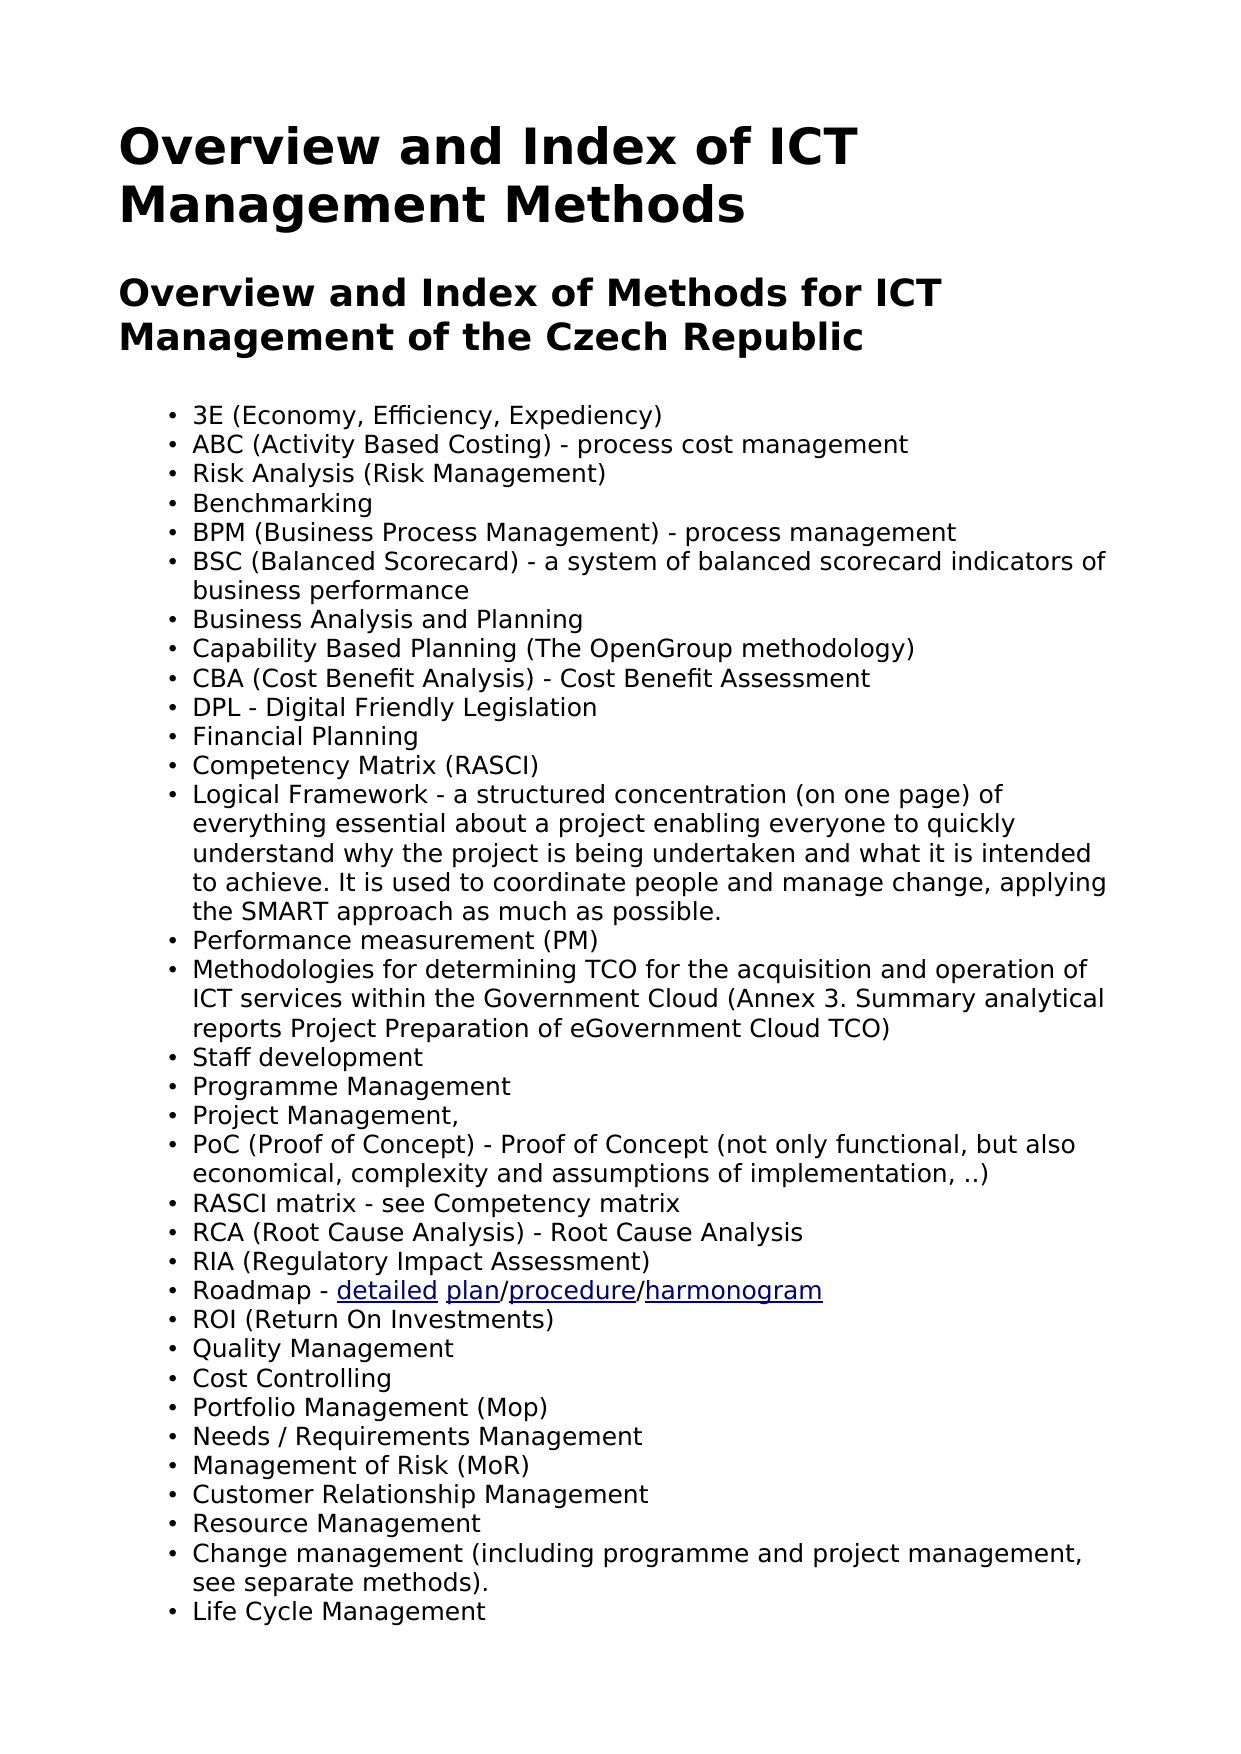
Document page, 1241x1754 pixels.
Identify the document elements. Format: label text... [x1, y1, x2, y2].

list BPM (Business Process Management) - process management [177, 518, 1122, 547]
list Competency Matrix (RASCI) [177, 751, 1122, 781]
list Quality Management [177, 1335, 1122, 1364]
list Benchmarking [177, 489, 1122, 518]
list Project Management, [177, 1101, 1122, 1131]
list Life Cycle Management [177, 1597, 1122, 1626]
list ROI (Return On Investments) [177, 1306, 1122, 1335]
list Business Analysis and Planning [177, 606, 1122, 635]
list Roadmap - detailed plan/procedure/harmonogram [177, 1276, 1122, 1306]
list RIA (Regulatory Impact Assessment) [177, 1247, 1122, 1276]
list DPL - Digital Friendly Legislation [177, 693, 1122, 722]
list RCA (Root Cause Analysis) - Root Cause Analysis [177, 1218, 1122, 1247]
list Portfolio Management (Mop) [177, 1393, 1122, 1422]
list Customer Relationship Management [177, 1481, 1122, 1510]
list Methodologies for determining TCO for the acquisition and operation of ICT services within the Government Cloud (Annex 3. Summary analytical reports Project Preparation of eGovernment Cloud TCO) [177, 956, 1122, 1043]
list Programme Management [177, 1072, 1122, 1101]
list Management of Risk (MoR) [177, 1451, 1122, 1481]
list Risk Analysis (Risk Management) [177, 460, 1122, 489]
list Capability Based Planning (The OpenGroup methodology) [177, 635, 1122, 664]
list Cost Controlling [177, 1364, 1122, 1393]
list Performance measurement (PM) [177, 926, 1122, 956]
list Financial Planning [177, 722, 1122, 751]
list Logical Framework - a structured concentration (on one page) of everything essential about a project enabling everyone to quickly understand why the project is being undertaken and what it is intended to achieve. It is used to coordinate people and manage change, applying the SMART approach as much as possible. [177, 781, 1122, 926]
list Resource Management [177, 1510, 1122, 1539]
list ABC (Activity Based Costing) - process cost management [177, 431, 1122, 460]
list Change management (including programme and project management, see separate methods). [177, 1539, 1122, 1597]
list Needs / Requirements Management [177, 1422, 1122, 1451]
list 3E (Economy, Efficiency, Expediency) [177, 401, 1122, 431]
list Staff development [177, 1043, 1122, 1072]
subtitle Overview and Index of Methods for ICT Management of the Czech Republic [118, 272, 1122, 359]
list PoC (Proof of Concept) - Proof of Concept (not only functional, but also economical, complexity and assumptions of implementation, ..) [177, 1131, 1122, 1189]
list BSC (Balanced Scorecard) - a system of balanced scorecard indicators of business performance [177, 547, 1122, 606]
list CBA (Cost Benefit Analysis) - Cost Benefit Assessment [177, 664, 1122, 693]
list RASCI matrix - see Competency matrix [177, 1189, 1122, 1218]
subtitle Overview and Index of ICT Management Methods [118, 118, 1122, 234]
